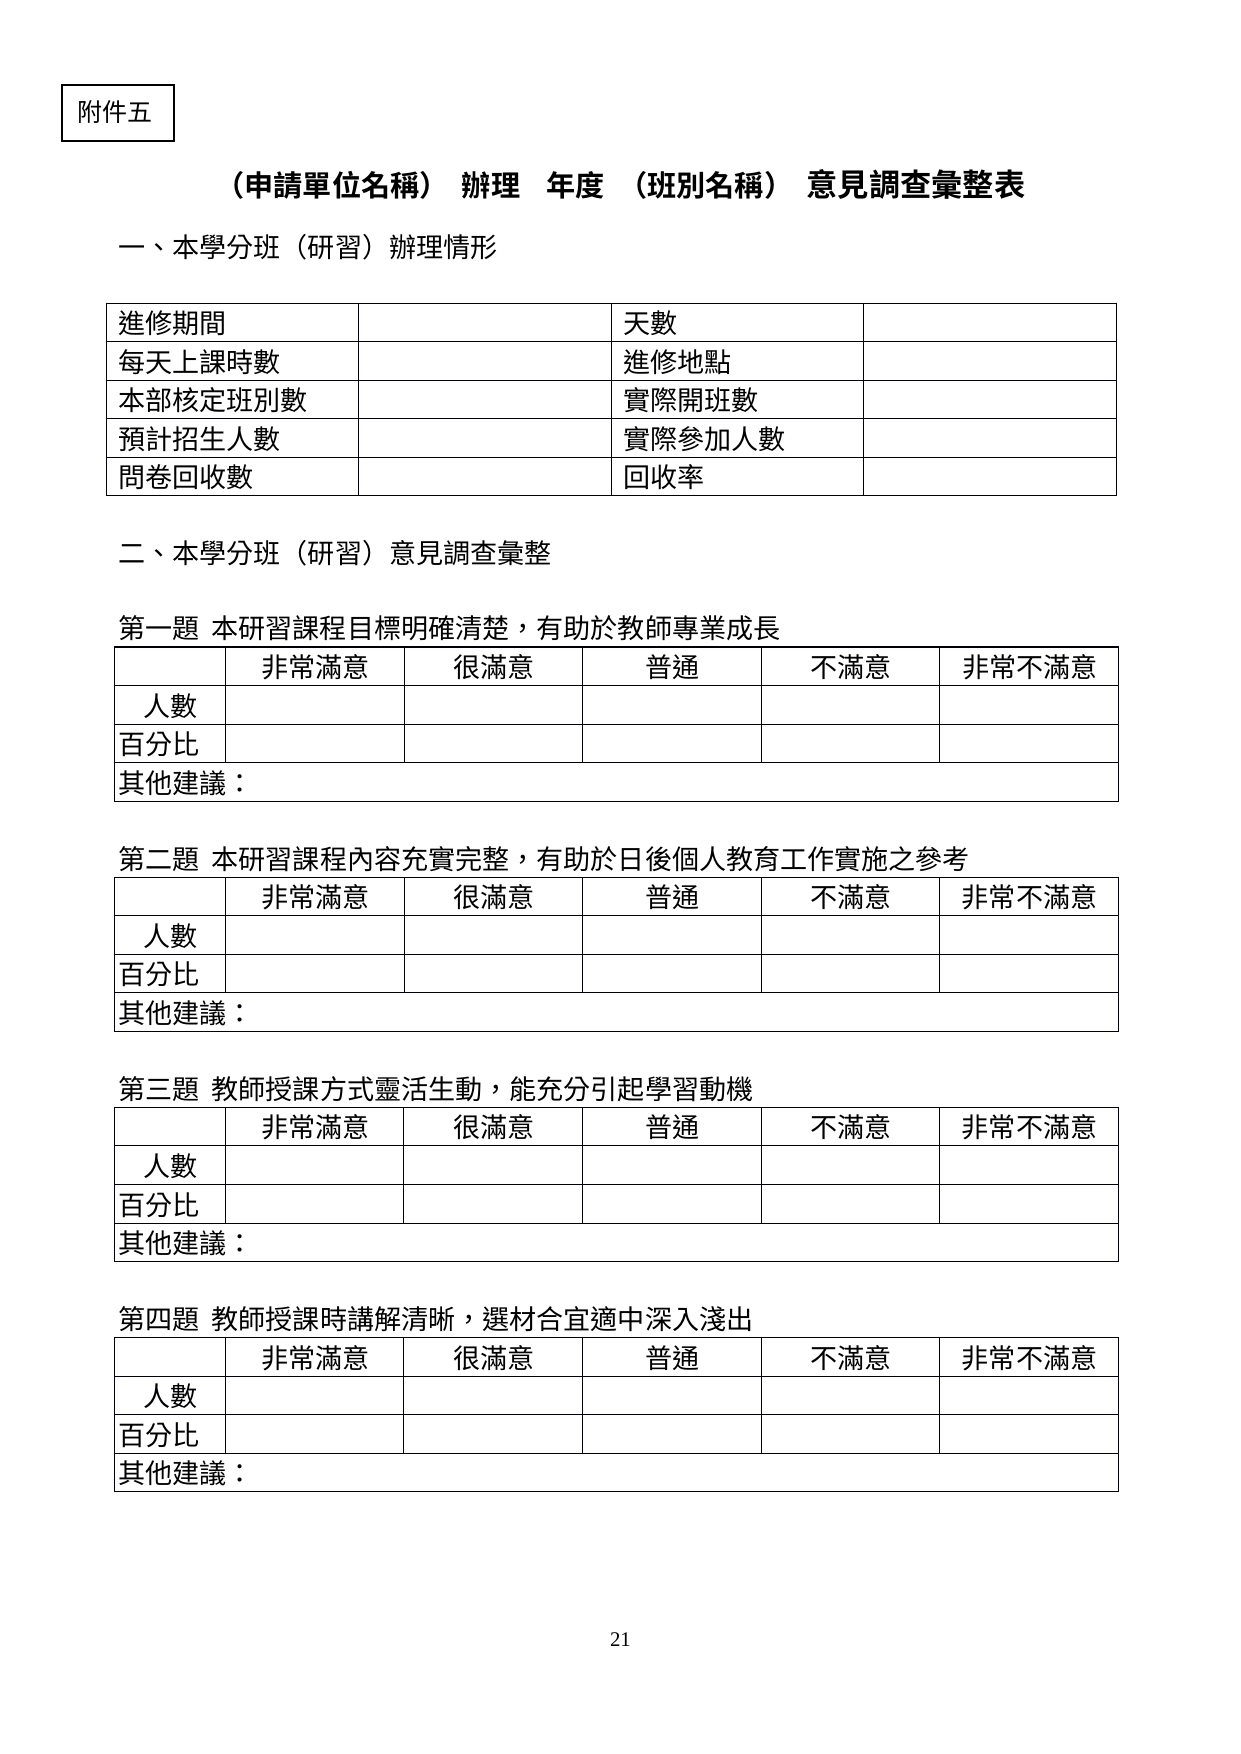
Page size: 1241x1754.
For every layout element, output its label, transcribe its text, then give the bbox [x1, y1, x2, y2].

table_header 非常不滿意 [940, 878, 1118, 915]
table_cell 百分比 [115, 1415, 225, 1453]
table_header [115, 1108, 225, 1145]
table_header [115, 648, 225, 685]
table_cell [404, 1146, 582, 1184]
table_header 非常滿意 [226, 1338, 403, 1376]
text 一、本學分班（研習）辦理情形 [118, 228, 1122, 265]
table_cell [583, 1377, 761, 1414]
table_cell [583, 1185, 761, 1222]
table_cell 預計招生人數 [107, 419, 358, 457]
table_cell [359, 381, 611, 418]
table_header [115, 878, 225, 915]
table_cell 百分比 [115, 1185, 225, 1222]
table_cell [762, 1377, 939, 1414]
table_cell [940, 1415, 1118, 1453]
table_header 非常滿意 [226, 1108, 403, 1145]
table_header 非常滿意 [226, 878, 404, 915]
table_cell [404, 1377, 582, 1414]
table_cell [583, 916, 761, 954]
table_cell 其他建議： [115, 1454, 1118, 1491]
table_cell [940, 955, 1118, 992]
table_cell [583, 955, 761, 992]
table_cell [864, 342, 1116, 380]
text 第一題 本研習課程目標明確清楚，有助於教師專業成長 [118, 609, 1122, 646]
table_cell [405, 955, 582, 992]
table_cell [583, 686, 761, 723]
table_header 非常滿意 [226, 648, 404, 685]
text 第四題 教師授課時講解清晰，選材合宜適中深入淺出 [118, 1299, 1122, 1337]
table_cell 百分比 [115, 955, 225, 992]
table_cell [404, 1185, 582, 1222]
table_cell [405, 916, 582, 954]
table_cell 其他建議： [115, 763, 1118, 801]
table_header [864, 304, 1116, 341]
table_cell [940, 1377, 1118, 1414]
text 第二題 本研習課程內容充實完整，有助於日後個人教育工作實施之參考 [118, 839, 1122, 877]
text 附件五 [77, 92, 159, 128]
table_cell [359, 458, 611, 495]
table_cell [226, 916, 404, 954]
table_cell [359, 342, 611, 380]
table_header [359, 304, 611, 341]
table_cell [226, 725, 404, 762]
table_cell 人數 [115, 686, 225, 723]
table_cell [762, 725, 939, 762]
text 第三題 教師授課方式靈活生動，能充分引起學習動機 [118, 1069, 1122, 1107]
table_cell [226, 955, 404, 992]
table_header 很滿意 [405, 648, 582, 685]
text （申請單位名稱） 辦理 年度 （班別名稱） 意見調查彙整表 [118, 160, 1122, 205]
table_cell [864, 419, 1116, 457]
table_cell [226, 1185, 403, 1222]
table_cell [405, 686, 582, 723]
table_cell 百分比 [115, 725, 225, 762]
table_cell 本部核定班別數 [107, 381, 358, 418]
table_header 非常不滿意 [940, 1108, 1118, 1145]
table_cell [404, 1415, 582, 1453]
table_header 不滿意 [762, 1338, 939, 1376]
table_cell 其他建議： [115, 993, 1118, 1031]
table_cell [940, 916, 1118, 954]
table_cell [226, 1377, 403, 1414]
table_cell [226, 1146, 403, 1184]
table_header 非常不滿意 [940, 1338, 1118, 1376]
table_cell [940, 1146, 1118, 1184]
table_cell 其他建議： [115, 1224, 1118, 1261]
table_cell 回收率 [612, 458, 863, 495]
table_cell [940, 725, 1118, 762]
table_cell 每天上課時數 [107, 342, 358, 380]
table_header 普通 [583, 1338, 761, 1376]
table_cell [226, 686, 404, 723]
table_header 普通 [583, 648, 761, 685]
table_header 天數 [612, 304, 863, 341]
table_cell [583, 1146, 761, 1184]
table_cell [762, 1185, 939, 1222]
table_header 不滿意 [762, 1108, 939, 1145]
table_cell [583, 1415, 761, 1453]
text 二、本學分班（研習）意見調查彙整 [118, 534, 1122, 571]
table_header [115, 1338, 225, 1376]
table_cell [864, 458, 1116, 495]
table_header 非常不滿意 [940, 648, 1118, 685]
table_cell [940, 1185, 1118, 1222]
table_header 進修期間 [107, 304, 358, 341]
table_cell [864, 381, 1116, 418]
table_cell [762, 955, 939, 992]
table_cell 進修地點 [612, 342, 863, 380]
table_header 普通 [583, 878, 761, 915]
table_header 不滿意 [762, 648, 939, 685]
table_cell [226, 1415, 403, 1453]
table_cell [583, 725, 761, 762]
table_cell [762, 1415, 939, 1453]
table_cell 實際參加人數 [612, 419, 863, 457]
table_cell 實際開班數 [612, 381, 863, 418]
table_header 很滿意 [404, 1338, 582, 1376]
table_cell [405, 725, 582, 762]
table_cell 人數 [115, 1377, 225, 1414]
table_header 很滿意 [405, 878, 582, 915]
table_cell [762, 686, 939, 723]
table_header 不滿意 [762, 878, 939, 915]
table_header 普通 [583, 1108, 761, 1145]
table_cell 問卷回收數 [107, 458, 358, 495]
table_header 很滿意 [404, 1108, 582, 1145]
table_cell 人數 [115, 1146, 225, 1184]
table_cell 人數 [115, 916, 225, 954]
table_cell [940, 686, 1118, 723]
table_cell [762, 916, 939, 954]
table_cell [762, 1146, 939, 1184]
table_cell [359, 419, 611, 457]
